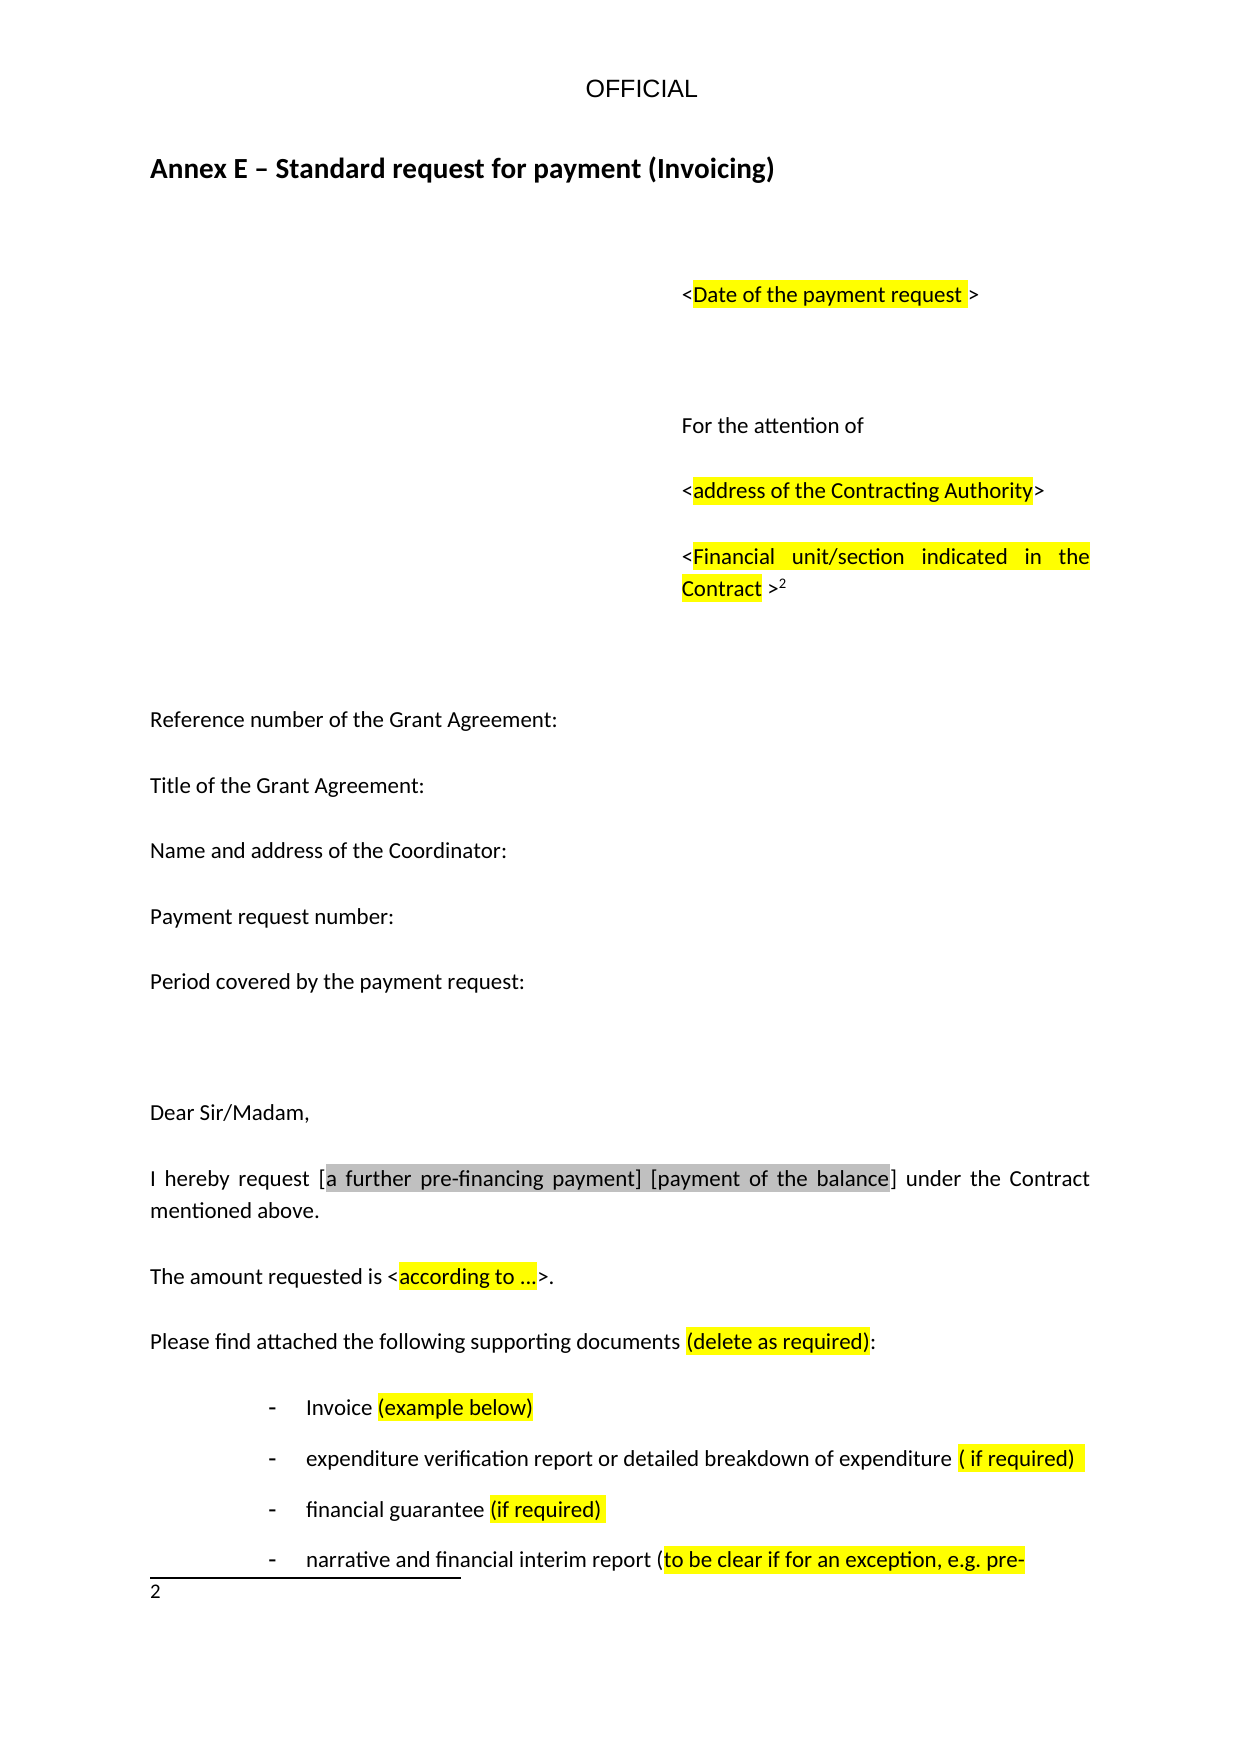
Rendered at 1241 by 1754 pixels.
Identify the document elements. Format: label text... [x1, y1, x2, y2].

list Invoice (example below) [268, 1393, 1090, 1421]
text <address of the Contracting Authority> [682, 477, 1090, 505]
text <Date of the payment request > [682, 280, 1090, 308]
text Reference number of the Grant Agreement: [150, 705, 1090, 733]
list financial guarantee (if required) [268, 1495, 1090, 1523]
list expenditure verification report or detailed breakdown of expenditure ( if required) [268, 1444, 1090, 1472]
text For the attention of [682, 411, 1090, 439]
text Period covered by the payment request: [150, 967, 1090, 996]
text Payment request number: [150, 902, 1090, 930]
text Dear Sir/Madam, [150, 1098, 1090, 1127]
list Annex E – Standard request for payment (Invoicing) [150, 150, 1090, 186]
list narrative and financial interim report (to be clear if for an exception, e.g. pre- [268, 1546, 1090, 1574]
text I hereby request [a further pre-financing payment] [payment of the balance] under the Contract mentioned above. [150, 1164, 1090, 1224]
text Name and address of the Coordinator: [150, 836, 1090, 864]
text The amount requested is <according to ...>. [150, 1262, 1090, 1290]
text Title of the Grant Agreement: [150, 771, 1090, 799]
text <Financial unit/section indicated in the Contract > [682, 542, 1090, 602]
text Please find attached the following supporting documents (delete as required): [150, 1327, 1090, 1355]
